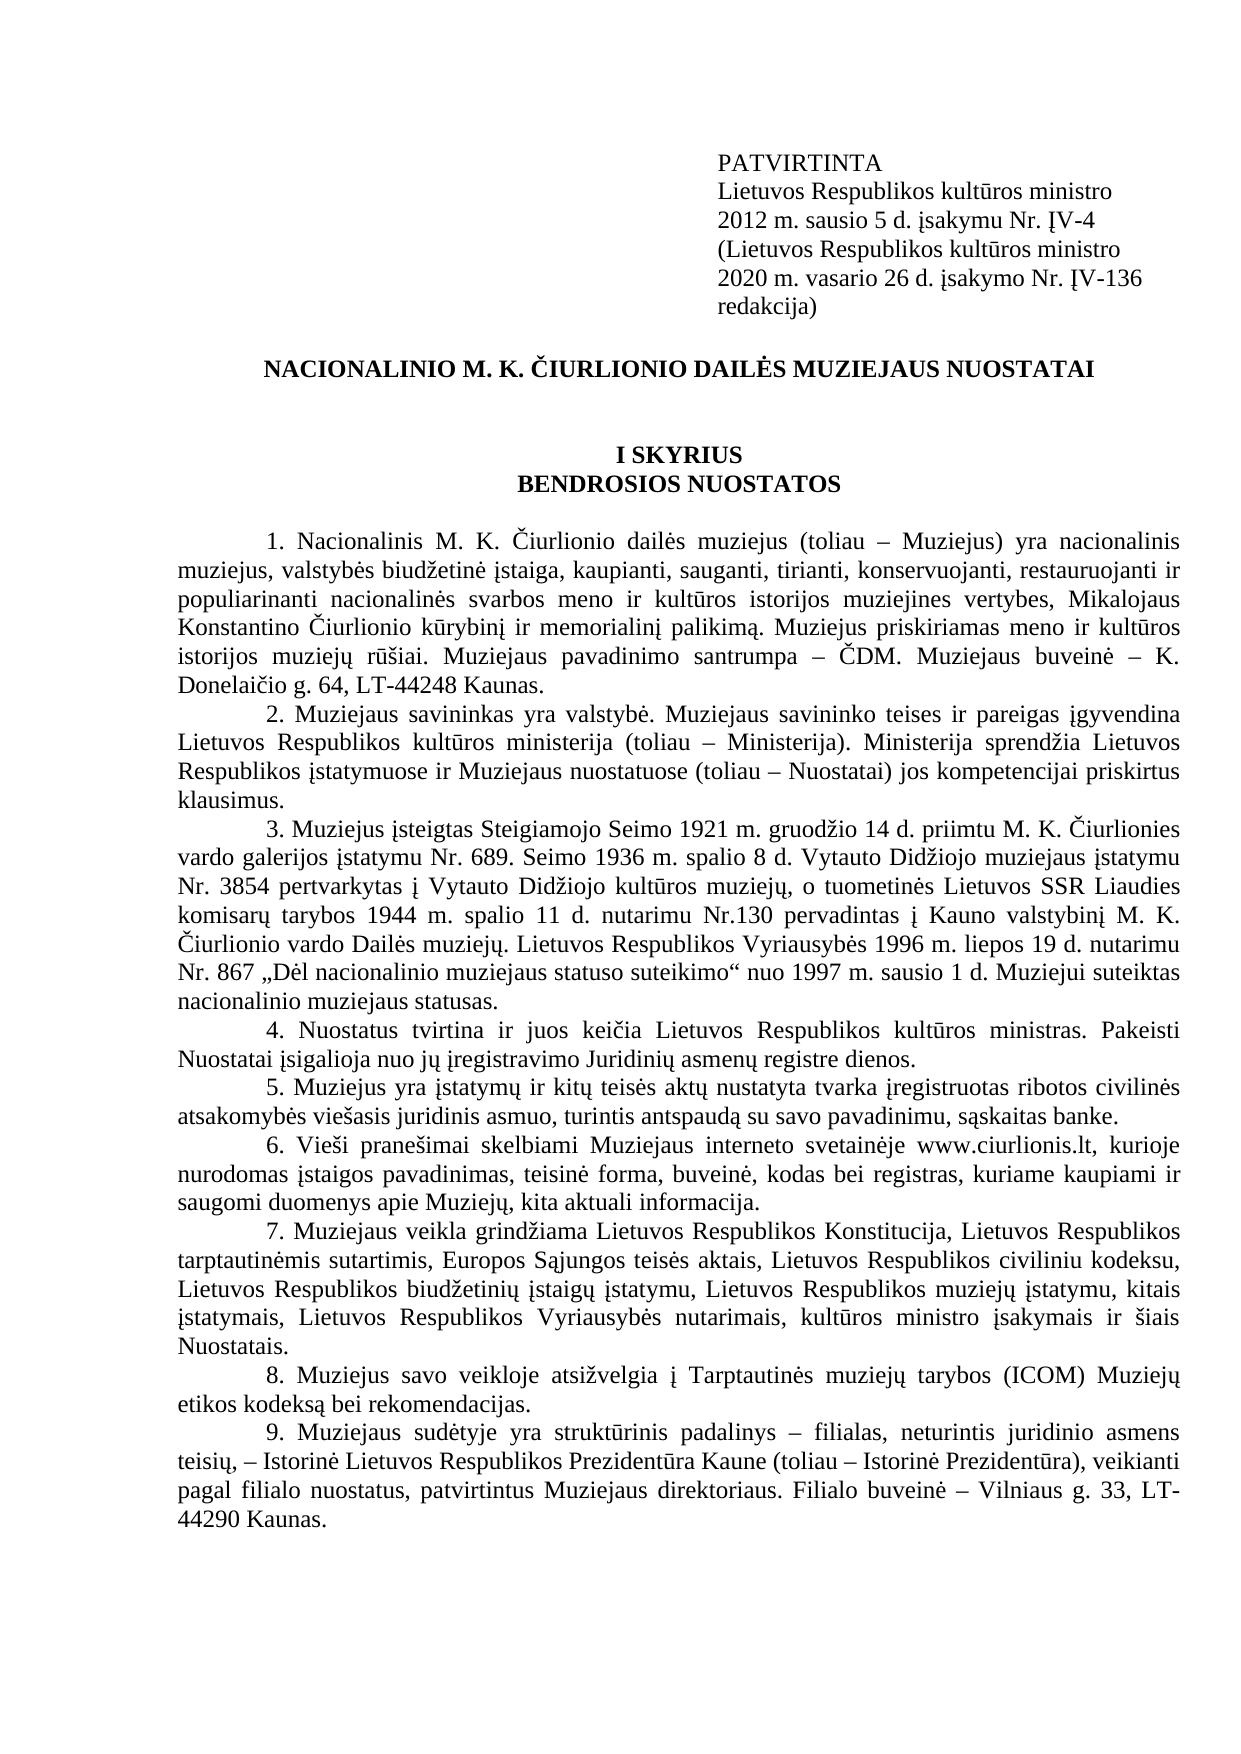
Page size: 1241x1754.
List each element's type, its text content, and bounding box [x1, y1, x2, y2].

text 6. Vieši pranešimai skelbiami Muziejaus interneto svetainėje www.ciurlionis.lt, kurioje nurodomas įstaigos pavadinimas, teisinė forma, buveinė, kodas bei registras, kuriame kaupiami ir saugomi duomenys apie Muziejų, kita aktuali informacija. [177, 1130, 1181, 1216]
text Lietuvos Respublikos kultūros ministro [582, 176, 1181, 205]
text 8. Muziejus savo veikloje atsižvelgia į Tarptautinės muziejų tarybos (ICOM) Muziejų etikos kodeksą bei rekomendacijas. [177, 1360, 1181, 1417]
text 5. Muziejus yra įstatymų ir kitų teisės aktų nustatyta tvarka įregistruotas ribotos civilinės atsakomybės viešasis juridinis asmuo, turintis antspaudą su savo pavadinimu, sąskaitas banke. [177, 1072, 1181, 1130]
text 1. Nacionalinis M. K. Čiurlionio dailės muziejus (toliau – Muziejus) yra nacionalinis muziejus, valstybės biudžetinė įstaiga, kaupianti, sauganti, tirianti, konservuojanti, restauruojanti ir populiarinanti nacionalinės svarbos meno ir kultūros istorijos muziejines vertybes, Mikalojaus Konstantino Čiurlionio kūrybinį ir memorialinį palikimą. Muziejus priskiriamas meno ir kultūros istorijos muziejų rūšiai. Muziejaus pavadinimo santrumpa – ČDM. Muziejaus buveinė – K. Donelaičio g. 64, LT-44248 Kaunas. [177, 526, 1181, 699]
text 4. Nuostatus tvirtina ir juos keičia Lietuvos Respublikos kultūros ministras. Pakeisti Nuostatai įsigalioja nuo jų įregistravimo Juridinių asmenų registre dienos. [177, 1015, 1181, 1072]
text 9. Muziejaus sudėtyje yra struktūrinis padalinys – filialas, neturintis juridinio asmens teisių, – Istorinė Lietuvos Respublikos Prezidentūra Kaune (toliau – Istorinė Prezidentūra), veikianti pagal filialo nuostatus, patvirtintus Muziejaus direktoriaus. Filialo buveinė – Vilniaus g. 33, LT-44290 Kaunas. [177, 1417, 1181, 1532]
text 2. Muziejaus savininkas yra valstybė. Muziejaus savininko teises ir pareigas įgyvendina Lietuvos Respublikos kultūros ministerija (toliau – Ministerija). Ministerija sprendžia Lietuvos Respublikos įstatymuose ir Muziejaus nuostatuose (toliau – Nuostatai) jos kompetencijai priskirtus klausimus. [177, 699, 1181, 814]
text BENDROSIOS NUOSTATOS [177, 469, 1181, 497]
text (Lietuvos Respublikos kultūros ministro [582, 234, 1181, 263]
text PATVIRTINTA [582, 148, 1181, 176]
text 3. Muziejus įsteigtas Steigiamojo Seimo 1921 m. gruodžio 14 d. priimtu M. K. Čiurlionies vardo galerijos įstatymu Nr. 689. Seimo 1936 m. spalio 8 d. Vytauto Didžiojo muziejaus įstatymu Nr. 3854 pertvarkytas į Vytauto Didžiojo kultūros muziejų, o tuometinės Lietuvos SSR Liaudies komisarų tarybos 1944 m. spalio 11 d. nutarimu Nr.130 pervadintas į Kauno valstybinį M. K. Čiurlionio vardo Dailės muziejų. Lietuvos Respublikos Vyriausybės 1996 m. liepos 19 d. nutarimu Nr. 867 „Dėl nacionalinio muziejaus statuso suteikimo“ nuo 1997 m. sausio 1 d. Muziejui suteiktas nacionalinio muziejaus statusas. [177, 814, 1181, 1015]
text I SKYRIUS [177, 440, 1181, 469]
text 2020 m. vasario 26 d. įsakymo Nr. ĮV-136 [582, 263, 1181, 291]
text NACIONALINIO M. K. ČIURLIONIO DAILĖS MUZIEJAUS NUOSTATAI [177, 354, 1181, 382]
text 2012 m. sausio 5 d. įsakymu Nr. ĮV-4 [582, 205, 1181, 234]
text redakcija) [582, 291, 1181, 320]
text 7. Muziejaus veikla grindžiama Lietuvos Respublikos Konstitucija, Lietuvos Respublikos tarptautinėmis sutartimis, Europos Sąjungos teisės aktais, Lietuvos Respublikos civiliniu kodeksu, Lietuvos Respublikos biudžetinių įstaigų įstatymu, Lietuvos Respublikos muziejų įstatymu, kitais įstatymais, Lietuvos Respublikos Vyriausybės nutarimais, kultūros ministro įsakymais ir šiais Nuostatais. [177, 1216, 1181, 1360]
